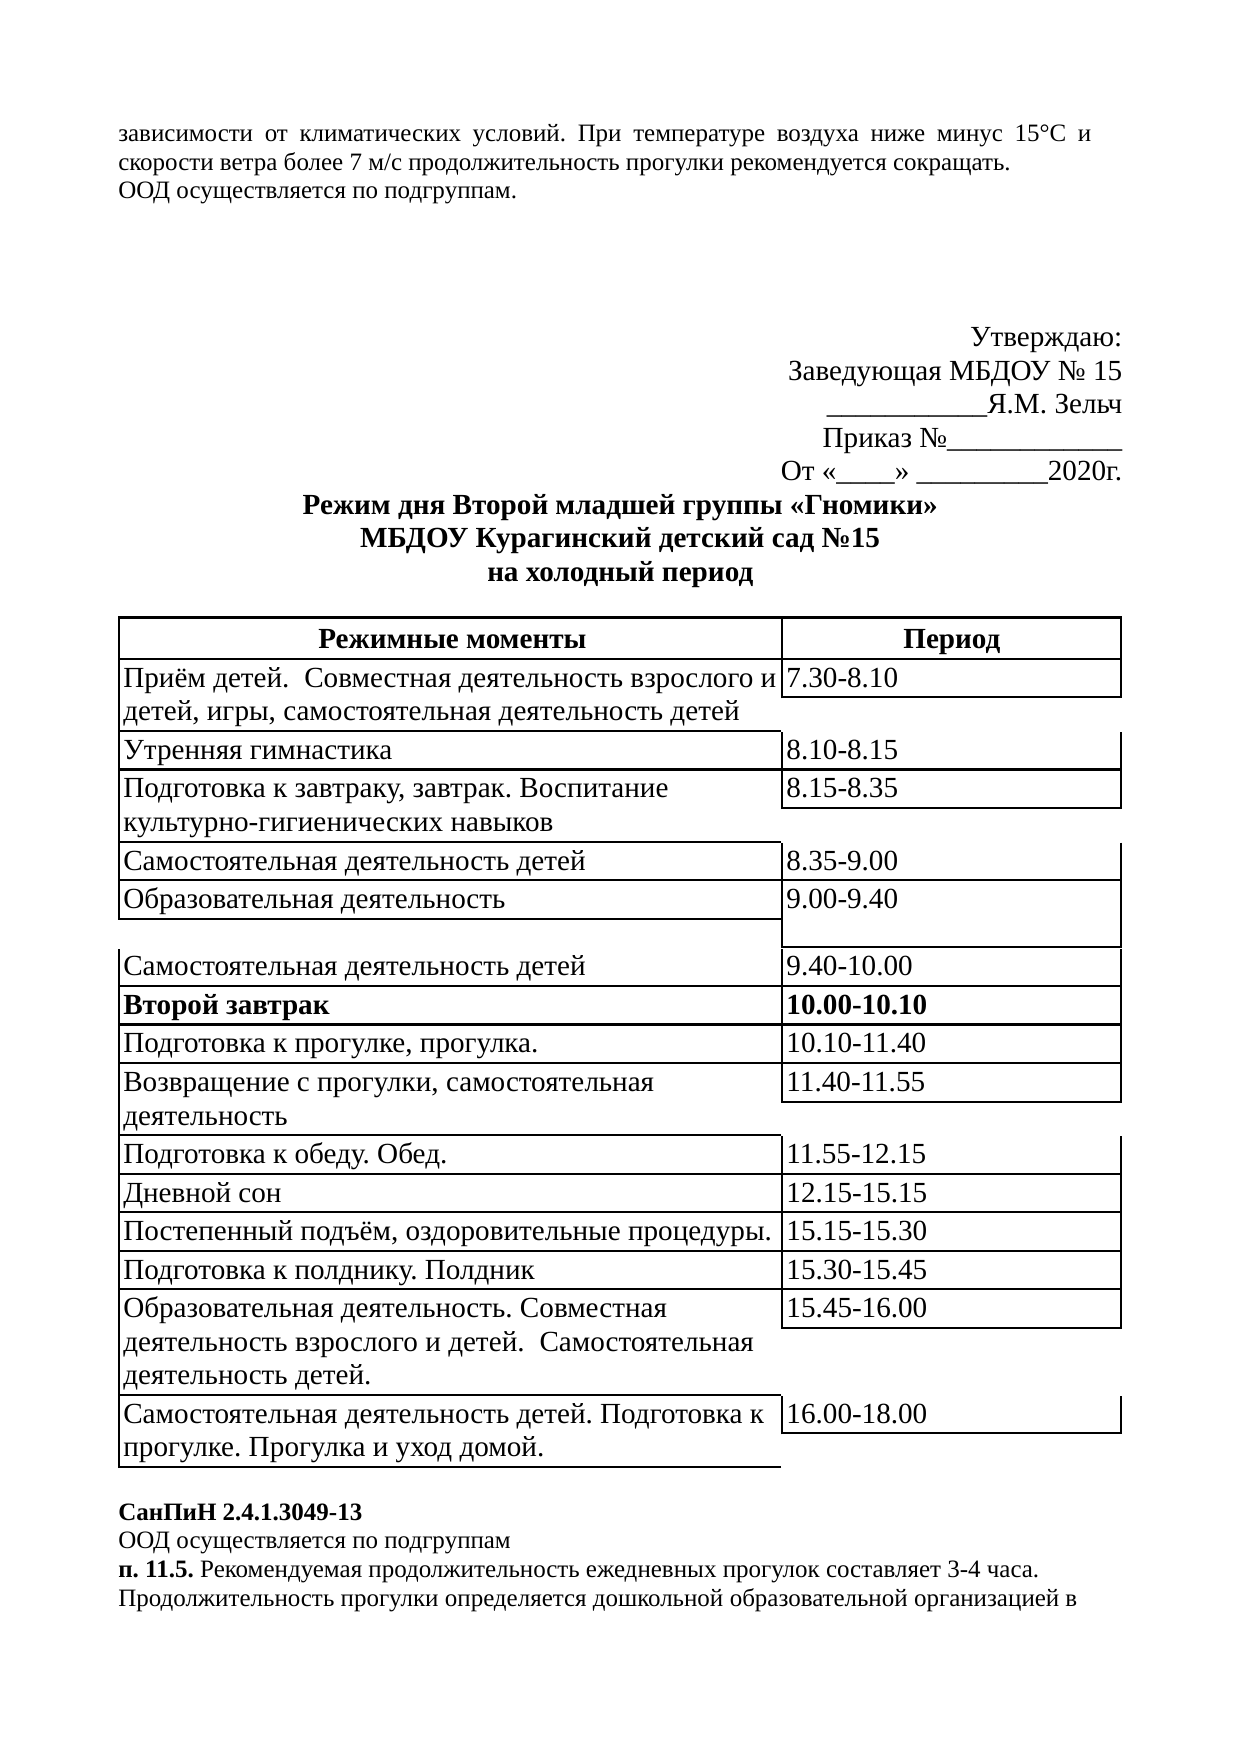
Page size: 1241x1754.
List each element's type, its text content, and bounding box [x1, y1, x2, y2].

table_header [118, 319, 609, 353]
table_cell 10.10-11.40 [783, 1026, 1120, 1062]
text МБДОУ Курагинский детский сад №15 [118, 521, 1122, 554]
table_cell Подготовка к завтраку, завтрак. Воспитание культурно-гигиенических навыков [120, 771, 781, 841]
table_cell 9.00-9.40 [783, 881, 1120, 946]
table_cell Подготовка к прогулке, прогулка. [120, 1026, 781, 1062]
table_cell 15.30-15.45 [783, 1252, 1120, 1288]
table_cell 9.40-10.00 [783, 949, 1120, 985]
table_cell Дневной сон [120, 1175, 781, 1211]
table_cell Утренняя гимнастика [120, 732, 781, 768]
text Режим дня Второй младшей группы «Гномики» [118, 487, 1122, 521]
text на холодный период [118, 554, 1122, 588]
table_cell 8.15-8.35 [783, 771, 1120, 807]
table_cell Постепенный подъём, оздоровительные процедуры. [120, 1213, 781, 1250]
table_header Утверждаю: [610, 319, 1122, 353]
table_cell Второй завтрак [120, 987, 781, 1023]
table_cell Образовательная деятельность. Совместная деятельность взрослого и детей. Самостоятельная деятельность детей. [120, 1290, 781, 1394]
table_header Период [783, 619, 1120, 658]
table_cell [781, 698, 1122, 732]
table_cell Подготовка к обеду. Обед. [120, 1136, 781, 1173]
table_cell 12.15-15.15 [783, 1175, 1120, 1211]
table_cell [781, 1434, 1122, 1468]
table_cell 15.45-16.00 [783, 1290, 1120, 1327]
text СанПиН 2.4.1.3049-13 [118, 1497, 1092, 1526]
table_cell [781, 809, 1122, 843]
table_cell 8.35-9.00 [783, 843, 1120, 879]
table_cell Возвращение с прогулки, самостоятельная деятельность [120, 1064, 781, 1134]
text ООД осуществляется по подгруппам. [118, 176, 1092, 204]
table_cell 8.10-8.15 [783, 732, 1120, 768]
table_cell 10.00-10.10 [783, 987, 1120, 1023]
table_cell Подготовка к полднику. Полдник [120, 1252, 781, 1288]
table_cell 15.15-15.30 [783, 1213, 1120, 1250]
table_cell [781, 1103, 1122, 1136]
table_cell Приём детей. Совместная деятельность взрослого и детей, игры, самостоятельная деятельность детей [120, 660, 781, 730]
table_cell Образовательная деятельность [120, 881, 781, 918]
table_cell Самостоятельная деятельность детей [120, 949, 781, 985]
table_cell 11.55-12.15 [783, 1136, 1120, 1173]
table_header Режимные моменты [120, 619, 781, 658]
table_cell 7.30-8.10 [783, 660, 1120, 696]
table_cell [118, 920, 781, 948]
text зависимости от климатических условий. При температуре воздуха ниже минус 15°С и скорости ветра более 7 м/с продолжительность прогулки рекомендуется сокращать. [118, 118, 1092, 176]
table_cell Самостоятельная деятельность детей. Подготовка к прогулке. Прогулка и уход домой. [120, 1396, 781, 1466]
text ООД осуществляется по подгруппам [118, 1526, 1092, 1554]
table_cell [781, 1329, 1122, 1396]
table_cell Самостоятельная деятельность детей [120, 843, 781, 879]
table_cell [118, 353, 609, 487]
table_cell 11.40-11.55 [783, 1064, 1120, 1101]
table_cell 16.00-18.00 [783, 1396, 1120, 1432]
text п. 11.5. Рекомендуемая продолжительность ежедневных прогулок составляет 3-4 часа. Продолжительность прогулки определяется дошкольной образовательной организацией в [118, 1554, 1092, 1612]
table_cell Заведующая МБДОУ № 15 ___________Я.М. Зельч Приказ №____________ От «____» _________2020г. [610, 353, 1122, 487]
